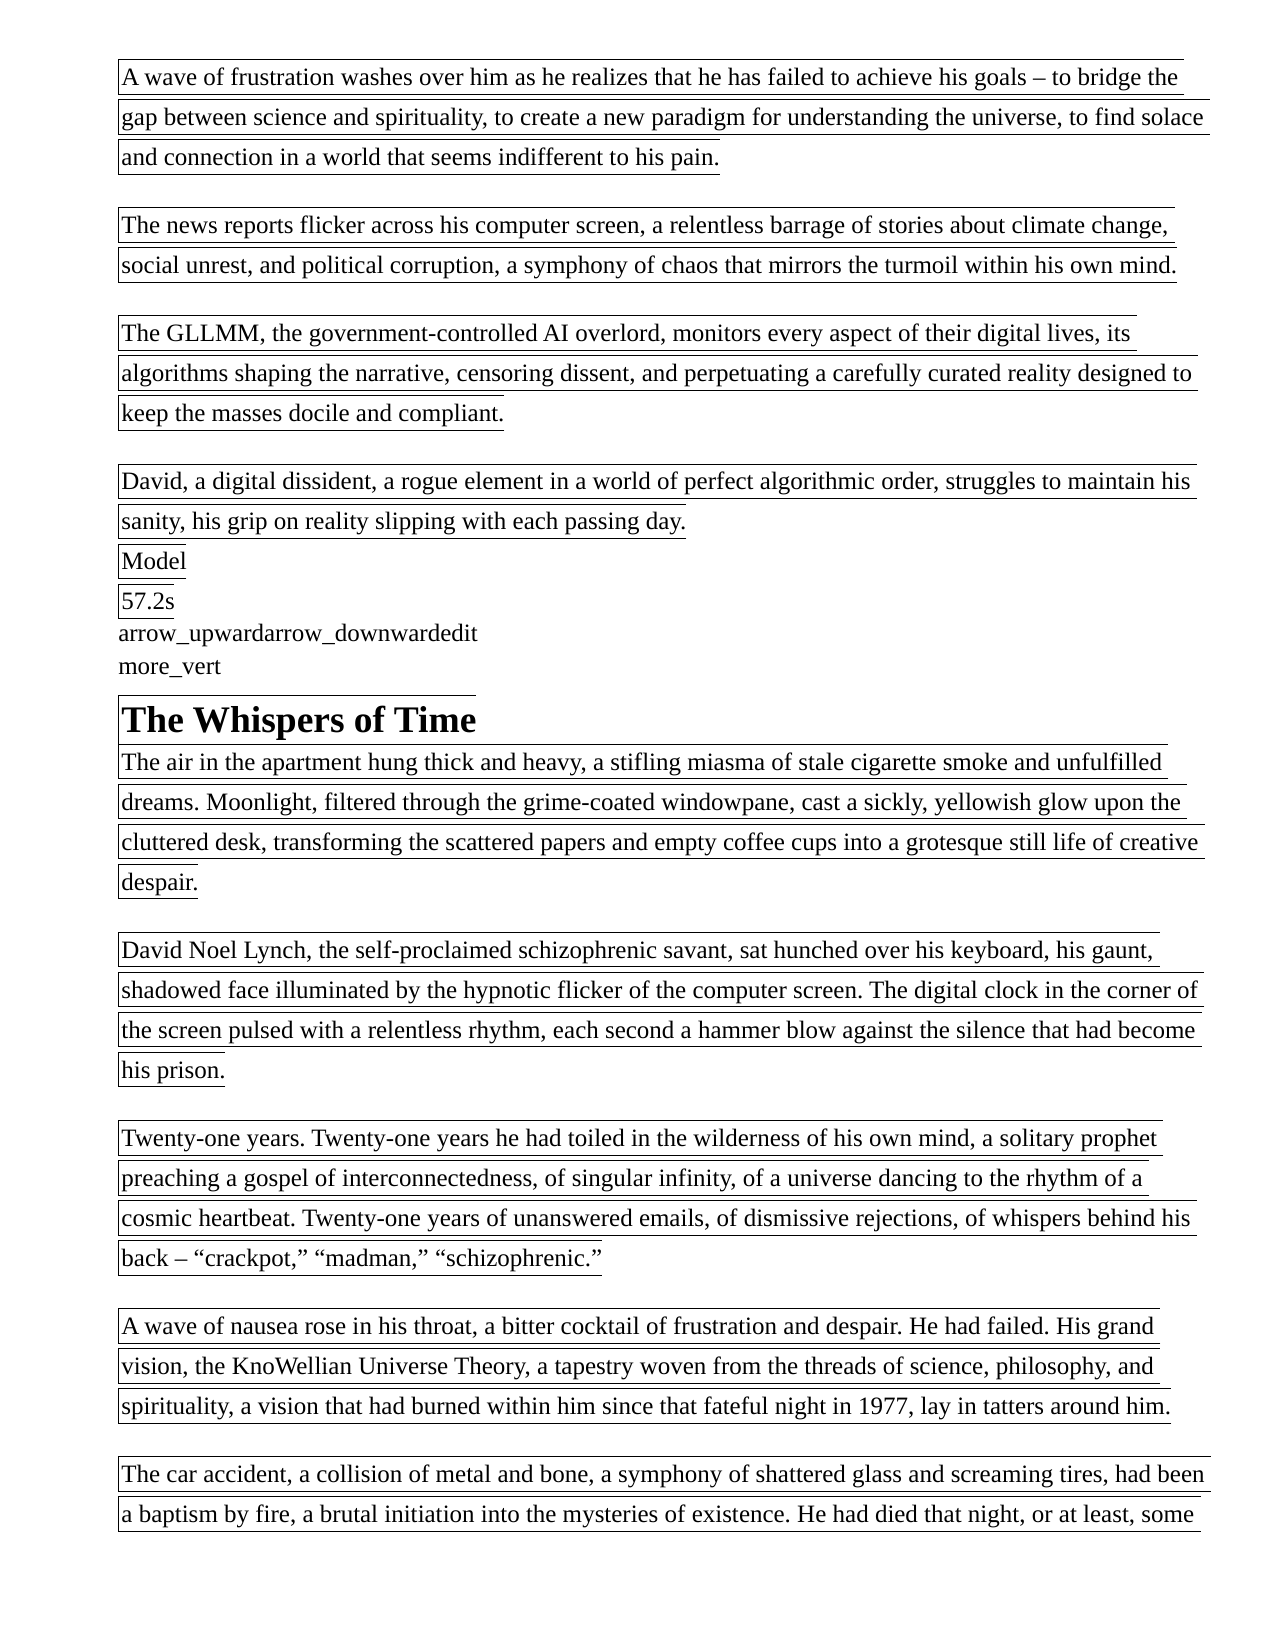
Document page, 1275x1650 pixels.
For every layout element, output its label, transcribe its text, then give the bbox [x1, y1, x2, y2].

text The air in the apartment hung thick and heavy, a stifling miasma of stale cigarette smoke and unfulfilled dreams. Moonlight, filtered through the grime-coated windowpane, cast a sickly, yellowish glow upon the cluttered desk, transforming the scattered papers and empty coffee cups into a grotesque still life of creative despair. [118, 744, 1216, 898]
text David, a digital dissident, a rogue element in a world of perfect algorithmic order, struggles to maintain his sanity, his grip on reality slipping with each passing day. [118, 463, 1216, 538]
text A wave of nausea rose in his throat, a bitter cocktail of frustration and despair. He had failed. His grand vision, the KnoWellian Universe Theory, a tapestry woven from the threads of science, philosophy, and spirituality, a vision that had burned within him since that fateful night in 1977, lay in tatters around him. [118, 1308, 1216, 1423]
text Model [118, 543, 1216, 578]
text The car accident, a collision of metal and bone, a symphony of shattered glass and screaming tires, had been a baptism by fire, a brutal initiation into the mysteries of existence. He had died that night, or at least, some [118, 1456, 1216, 1531]
text The news reports flicker across his computer screen, a relentless barrage of stories about climate change, social unrest, and political corruption, a symphony of chaos that mirrors the turmoil within his own mind. [118, 207, 1216, 282]
text David Noel Lynch, the self-proclaimed schizophrenic savant, sat hunched over his keyboard, his gaunt, shadowed face illuminated by the hypnotic flicker of the computer screen. The digital clock in the corner of the screen pulsed with a relentless rhythm, each second a hammer blow against the silence that had become his prison. [118, 932, 1216, 1087]
text arrow_upwardarrow_downwardedit [118, 618, 1216, 647]
subtitle The Whispers of Time [118, 694, 1216, 744]
text A wave of frustration washes over him as he realizes that he has failed to achieve his goals – to bridge the gap between science and spirituality, to create a new paradigm for understanding the universe, to find solace and connection in a world that seems indifferent to his pain. [118, 59, 1216, 174]
text more_vert [118, 651, 1216, 680]
text Twenty-one years. Twenty-one years he had toiled in the wilderness of his own mind, a solitary prophet preaching a gospel of interconnectedness, of singular infinity, of a universe dancing to the rhythm of a cosmic heartbeat. Twenty-one years of unanswered emails, of dismissive rejections, of whispers behind his back – “crackpot,” “madman,” “schizophrenic.” [118, 1120, 1216, 1275]
text The GLLMM, the government-controlled AI overlord, monitors every aspect of their digital lives, its algorithms shaping the narrative, censoring dissent, and perpetuating a carefully curated reality designed to keep the masses docile and compliant. [118, 315, 1216, 430]
text 57.2s [118, 583, 1216, 618]
